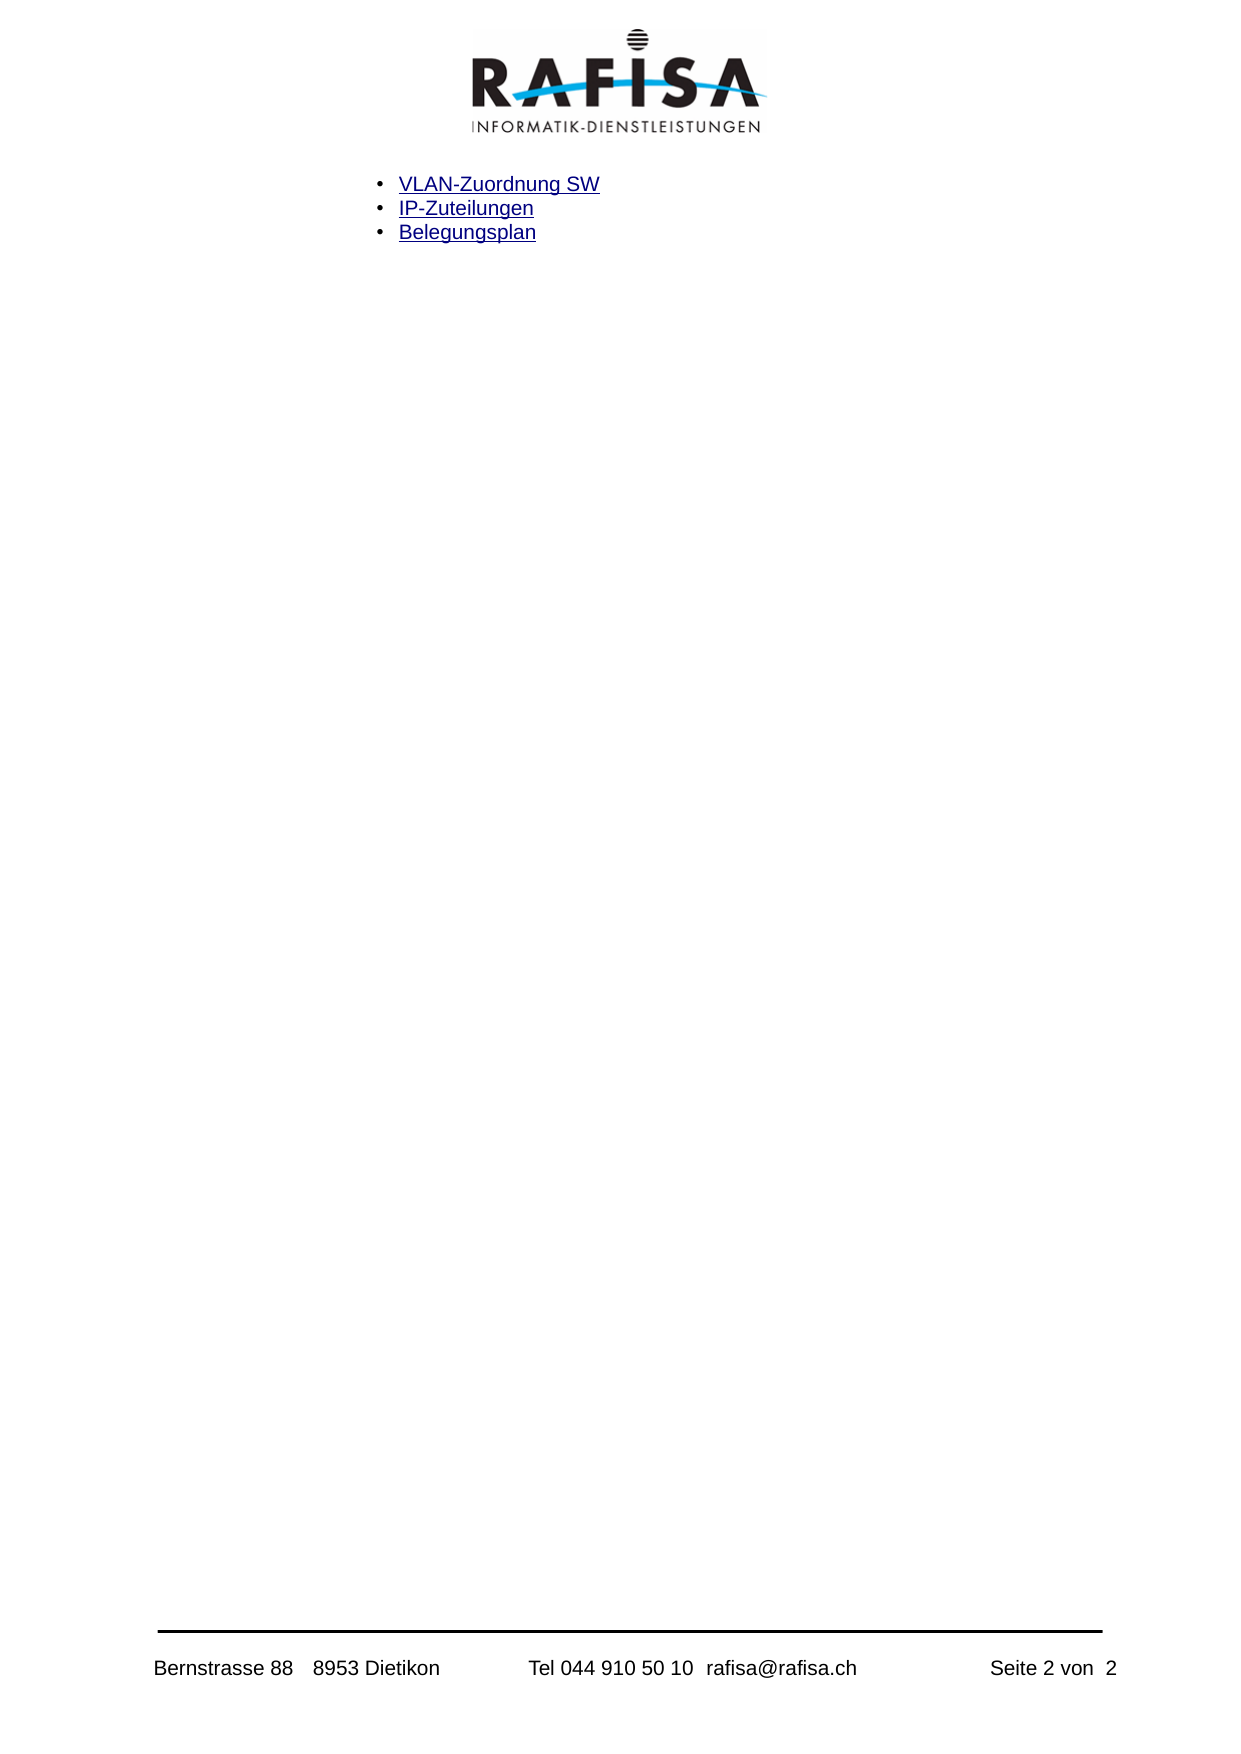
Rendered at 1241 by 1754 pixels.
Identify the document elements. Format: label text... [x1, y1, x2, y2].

list Belegungsplan [384, 220, 1093, 244]
picture [472, 29, 768, 133]
list VLAN-Zuordnung SW [384, 172, 1093, 196]
list IP-Zuteilungen [384, 196, 1093, 220]
